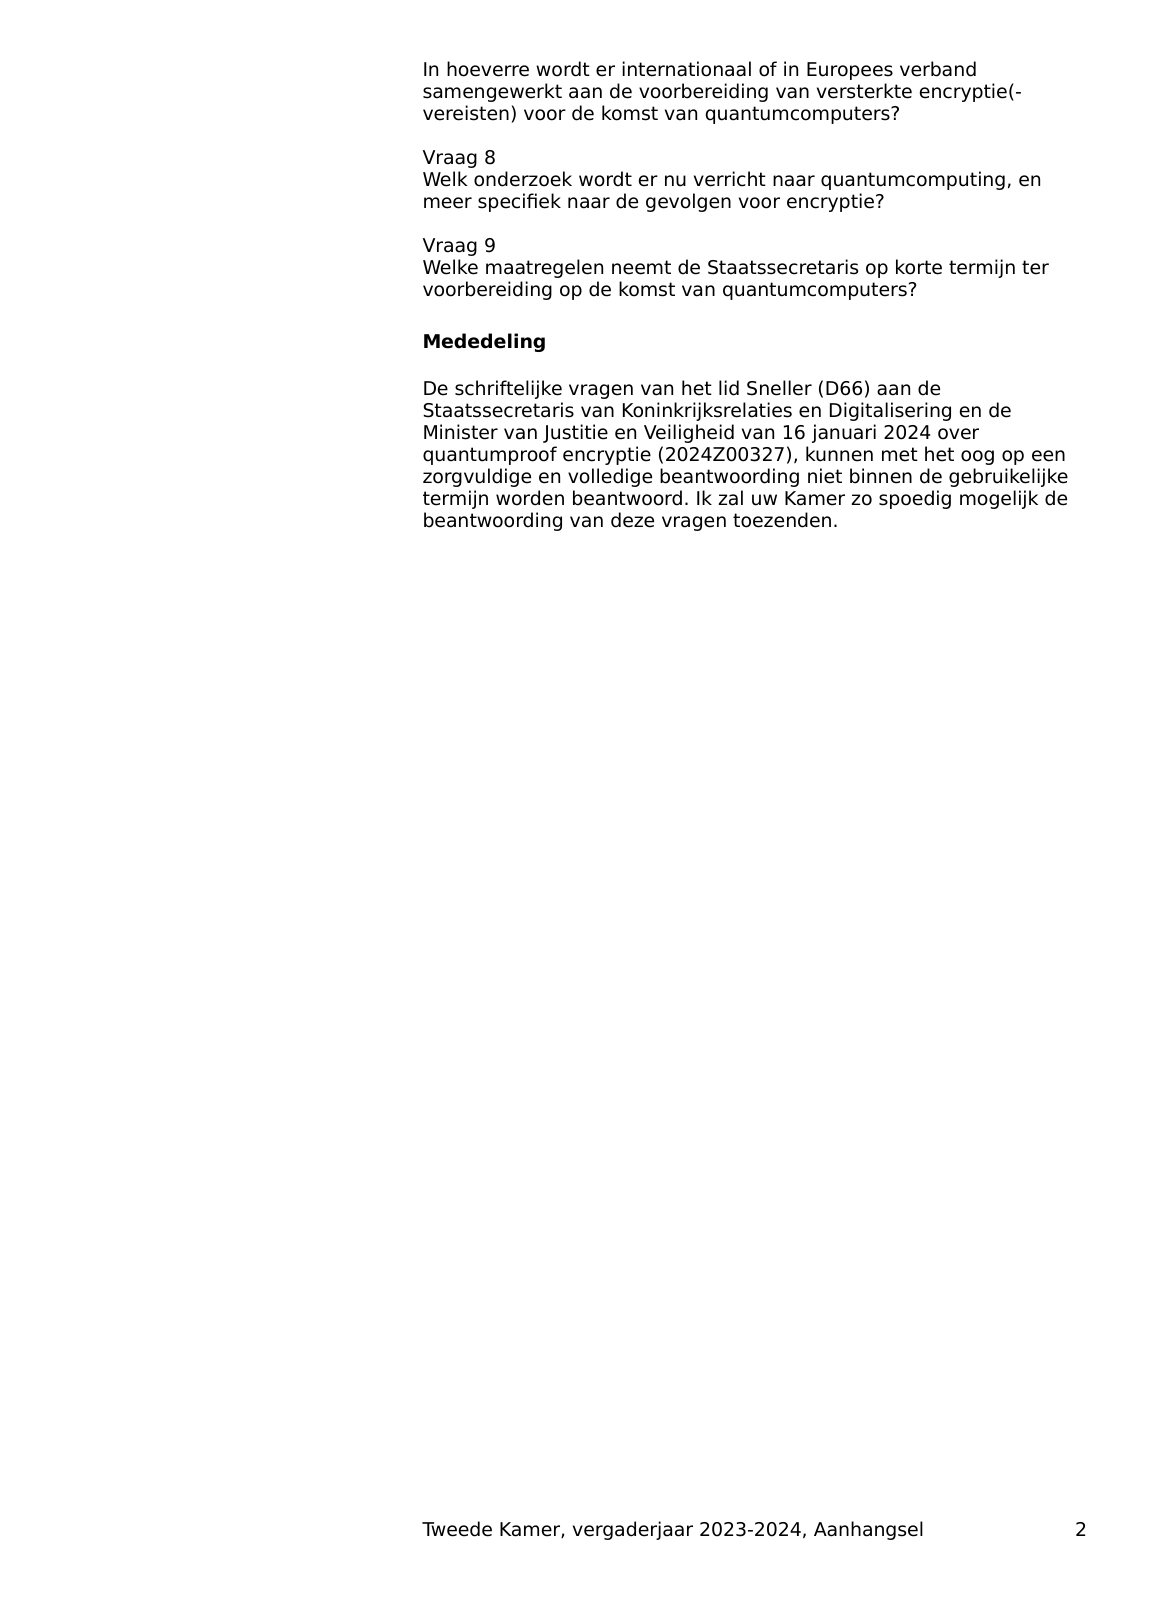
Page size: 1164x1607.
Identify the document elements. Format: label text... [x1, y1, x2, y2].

text In hoeverre wordt er internationaal of in Europees verband samengewerkt aan de voorbereiding van versterkte encryptie(-vereisten) voor de komst van quantumcomputers? [422, 59, 1087, 125]
subtitle Mededeling [422, 331, 1087, 353]
text De schriftelijke vragen van het lid Sneller (D66) aan de Staatssecretaris van Koninkrijksrelaties en Digitalisering en de Minister van Justitie en Veiligheid van 16 januari 2024 over quantumproof encryptie (2024Z00327), kunnen met het oog op een zorgvuldige en volledige beantwoording niet binnen de gebruikelijke termijn worden beantwoord. Ik zal uw Kamer zo spoedig mogelijk de beantwoording van deze vragen toezenden. [422, 378, 1087, 532]
text Vraag 9 [422, 235, 1087, 257]
text Welk onderzoek wordt er nu verricht naar quantumcomputing, en meer specifiek naar de gevolgen voor encryptie? [422, 169, 1087, 213]
text Vraag 8 [422, 147, 1087, 169]
text Welke maatregelen neemt de Staatssecretaris op korte termijn ter voorbereiding op de komst van quantumcomputers? [422, 257, 1087, 301]
